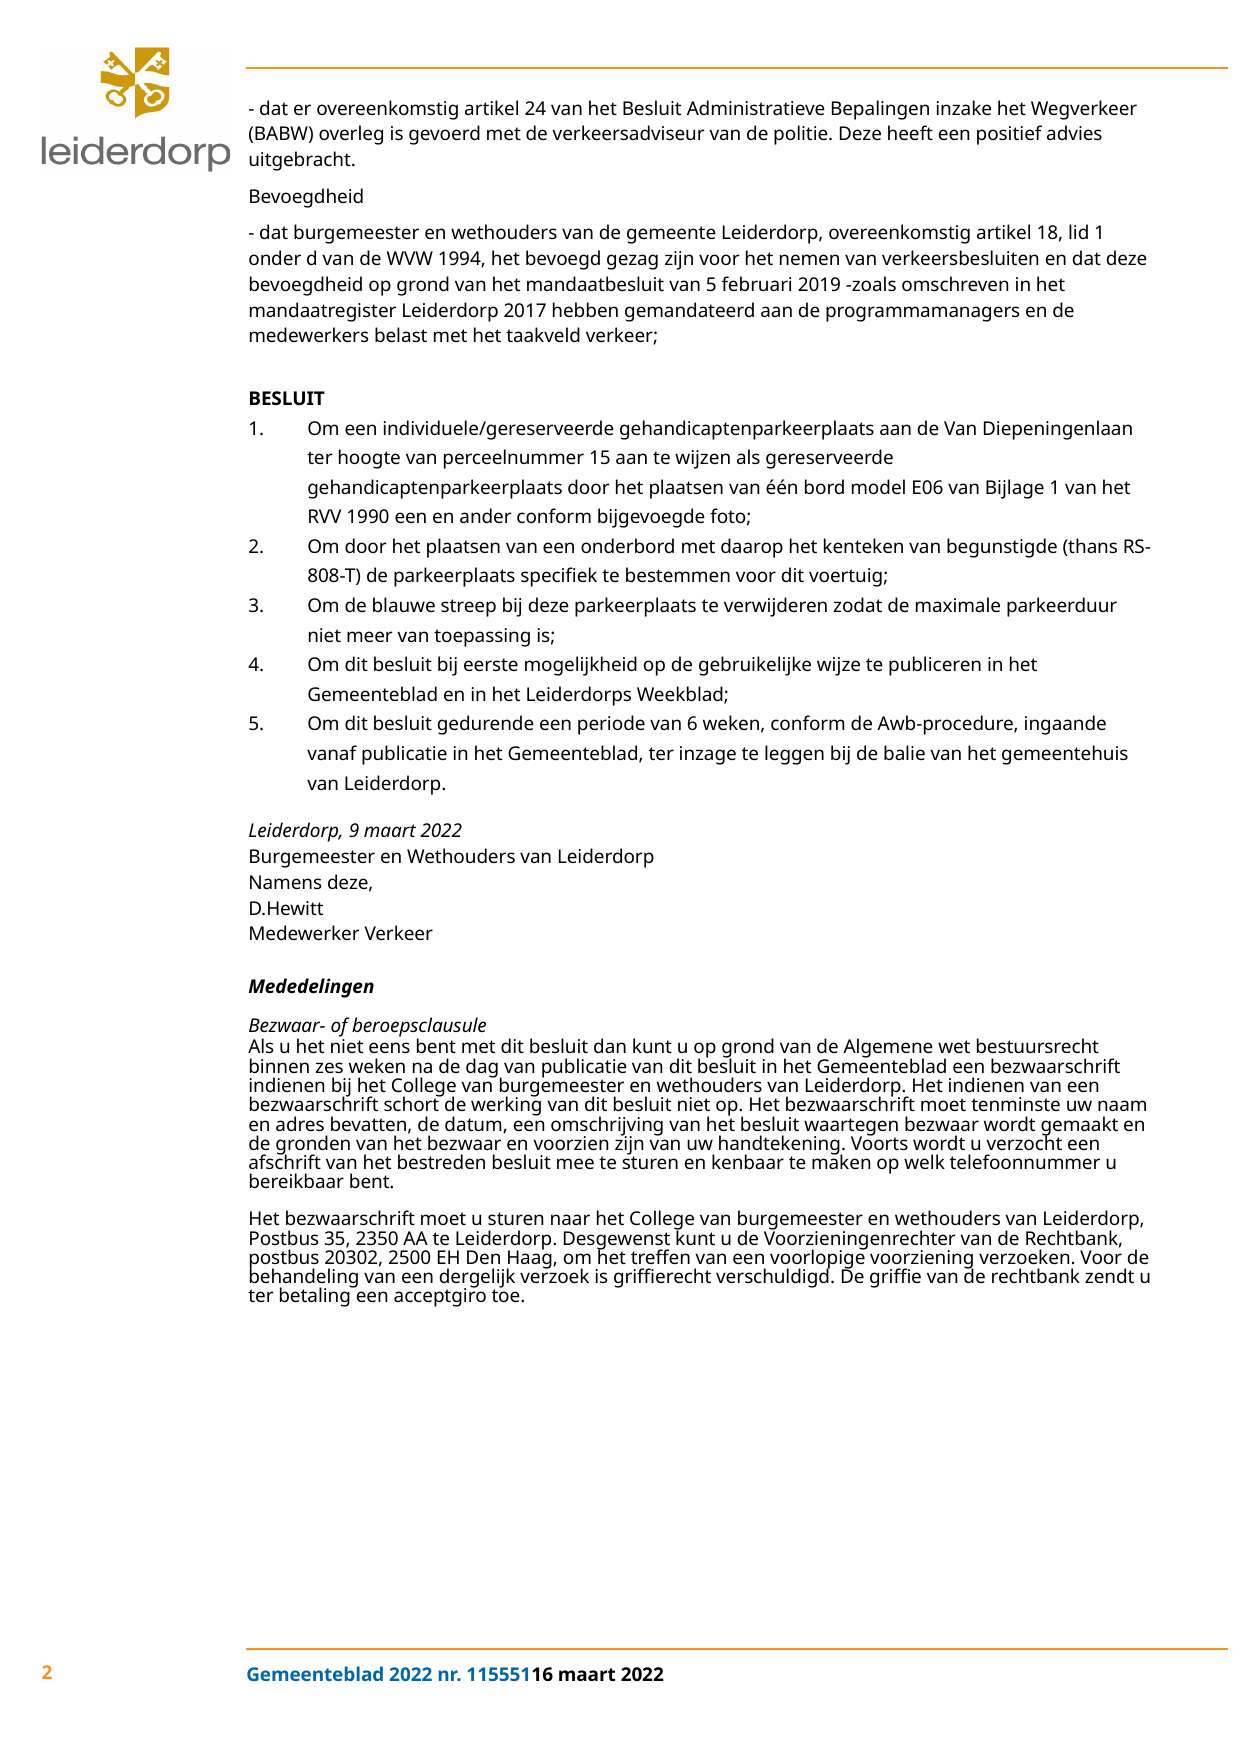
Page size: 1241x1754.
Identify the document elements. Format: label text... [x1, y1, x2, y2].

text Bevoegdheid [248, 183, 1152, 209]
list Om de blauwe streep bij deze parkeerplaats te verwijderen zodat de maximale parkeerduur niet meer van toepassing is; [248, 592, 1152, 648]
text - dat er overeenkomstig artikel 24 van het Besluit Administratieve Bepalingen inzake het Wegverkeer (BABW) overleg is gevoerd met de verkeersadviseur van de politie. Deze heeft een positief advies uitgebracht. [248, 95, 1152, 172]
text Leiderdorp, 9 maart 2022 [248, 818, 1152, 843]
list Om een individuele/gereserveerde gehandicaptenparkeerplaats aan de Van Diepeningenlaan ter hoogte van perceelnummer 15 aan te wijzen als gereserveerde gehandicaptenparkeerplaats door het plaatsen van één bord model E06 van Bijlage 1 van het RVV 1990 een en ander conform bijgevoegde foto; [248, 415, 1152, 529]
text Het bezwaarschrift moet u sturen naar het College van burgemeester en wethouders van Leiderdorp, Postbus 35, 2350 AA te Leiderdorp. Desgewenst kunt u de Voorzieningenrechter van de Rechtbank, postbus 20302, 2500 EH Den Haag, om het treffen van een voorlopige voorziening verzoeken. Voor de behandeling van een dergelijk verzoek is griffierecht verschuldigd. De griffie van de rechtbank zendt u ter betaling een acceptgiro toe. [248, 1210, 1152, 1307]
list Om door het plaatsen van een onderbord met daarop het kenteken van begunstigde (thans RS-808-T) de parkeerplaats specifiek te bestemmen voor dit voertuig; [248, 533, 1152, 588]
list Om dit besluit bij eerste mogelijkheid op de gebruikelijke wijze te publiceren in het Gemeenteblad en in het Leiderdorps Weekblad; [248, 651, 1152, 707]
text Namens deze, [248, 869, 1152, 895]
text BESLUIT [248, 385, 1152, 411]
text - dat burgemeester en wethouders van de gemeente Leiderdorp, overeenkomstig artikel 18, lid 1 onder d van de WVW 1994, het bevoegd gezag zijn voor het nemen van verkeersbesluiten en dat deze bevoegdheid op grond van het mandaatbesluit van 5 februari 2019 -zoals omschreven in het mandaatregister Leiderdorp 2017 hebben gemandateerd aan de programmamanagers en de medewerkers belast met het taakveld verkeer; [248, 219, 1152, 348]
picture [41, 47, 231, 172]
text Medewerker Verkeer [248, 921, 1152, 946]
text Burgemeester en Wethouders van Leiderdorp [248, 843, 1152, 869]
list Om dit besluit gedurende een periode van 6 weken, conform de Awb-procedure, ingaande vanaf publicatie in het Gemeenteblad, ter inzage te leggen bij de balie van het gemeentehuis van Leiderdorp. [248, 711, 1152, 796]
text D.Hewitt [248, 895, 1152, 921]
text Bezwaar- of beroepsclausule [248, 1013, 1152, 1038]
text Als u het niet eens bent met dit besluit dan kunt u op grond van de Algemene wet bestuursrecht binnen zes weken na de dag van publicatie van dit besluit in het Gemeenteblad een bezwaarschrift indienen bij het College van burgemeester en wethouders van Leiderdorp. Het indienen van een bezwaarschrift schort de werking van dit besluit niet op. Het bezwaarschrift moet tenminste uw naam en adres bevatten, de datum, een omschrijving van het besluit waartegen bezwaar wordt gemaakt en de gronden van het bezwaar en voorzien zijn van uw handtekening. Voorts wordt u verzocht een afschrift van het bestreden besluit mee te sturen en kenbaar te maken op welk telefoonnummer u bereikbaar bent. [248, 1038, 1152, 1193]
text Mededelingen [248, 973, 1152, 999]
